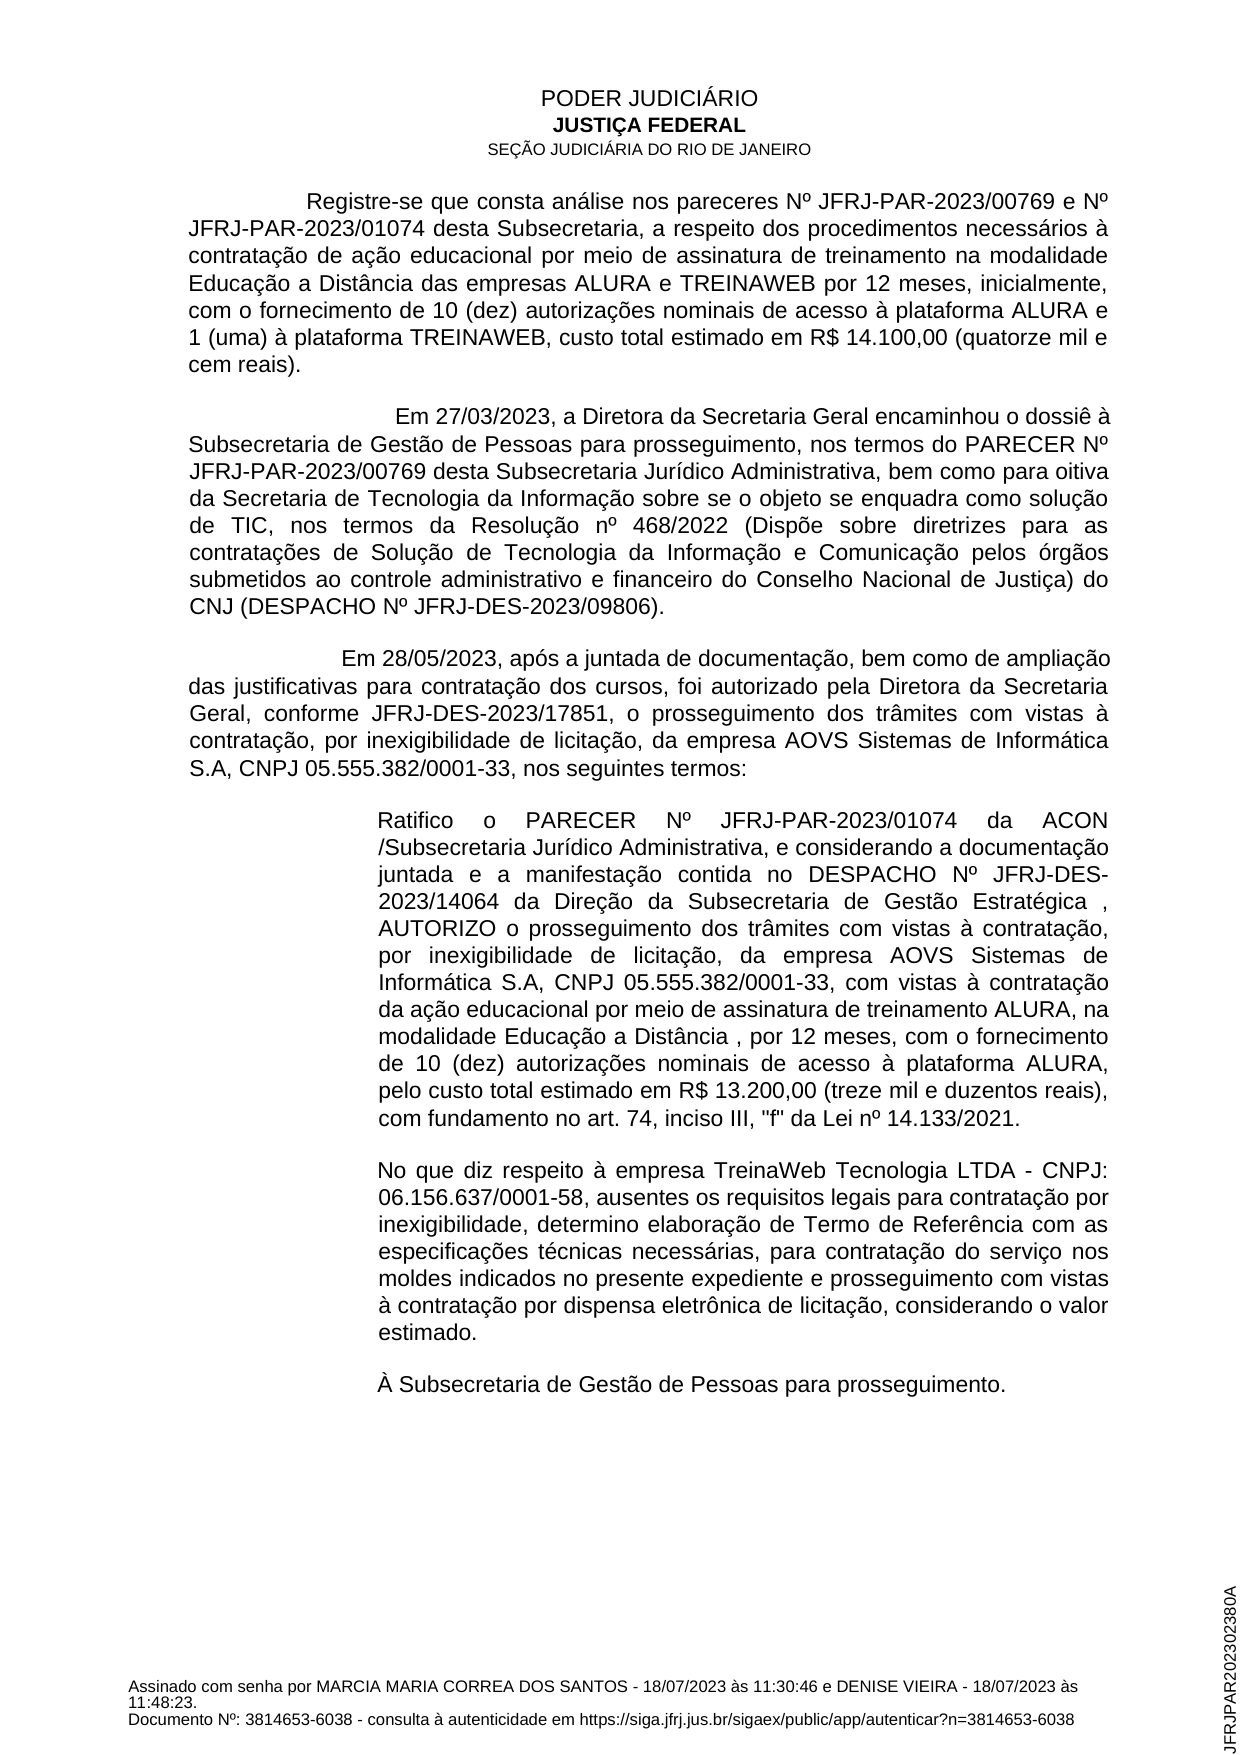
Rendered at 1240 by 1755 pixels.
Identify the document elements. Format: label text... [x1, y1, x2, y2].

text Registre-se que consta análise nos pareceres Nº JFRJ-PAR-2023/00769 e Nº JFRJ-PAR-2023/01074 desta Subsecretaria, a respeito dos procedimentos necessários à contratação de ação educacional por meio de assinatura de treinamento na modalidade Educação a Distância das empresas ALURA e TREINAWEB por 12 meses, inicialmente, com o fornecimento de 10 (dez) autorizações nominais de acesso à plataforma ALURA e 1 (uma) à plataforma TREINAWEB, custo total estimado em R$ 14.100,00 (quatorze mil e cem reais). [188, 188, 1109, 377]
text À Subsecretaria de Gestão de Pessoas para prosseguimento. [377, 1371, 1109, 1398]
text Ratifico o PARECER Nº JFRJ-PAR-2023/01074 da ACON /Subsecretaria Jurídico Administrativa, e considerando a documentação juntada e a manifestação contida no DESPACHO Nº JFRJ-DES-2023/14064 da Direção da Subsecretaria de Gestão Estratégica , AUTORIZO o prosseguimento dos trâmites com vistas à contratação, por inexigibilidade de licitação, da empresa AOVS Sistemas de Informática S.A, CNPJ 05.555.382/0001-33, com vistas à contratação da ação educacional por meio de assinatura de treinamento ALURA, na modalidade Educação a Distância , por 12 meses, com o fornecimento de 10 (dez) autorizações nominais de acesso à plataforma ALURA, pelo custo total estimado em R$ 13.200,00 (treze mil e duzentos reais), com fundamento no art. 74, inciso III, "f" da Lei nº 14.133/2021. [377, 807, 1109, 1131]
text No que diz respeito à empresa TreinaWeb Tecnologia LTDA - CNPJ: 06.156.637/0001-58, ausentes os requisitos legais para contratação por inexigibilidade, determino elaboração de Termo de Referência com as especificações técnicas necessárias, para contratação do serviço nos moldes indicados no presente expediente e prosseguimento com vistas à contratação por dispensa eletrônica de licitação, considerando o valor estimado. [377, 1157, 1109, 1346]
text Subsecretaria de Gestão de Pessoas para prosseguimento, nos termos do PARECER Nº JFRJ-PAR-2023/00769 desta Subsecretaria Jurídico Administrativa, bem como para oitiva da Secretaria de Tecnologia da Informação sobre se o objeto se enquadra como solução de TIC, nos termos da Resolução nº 468/2022 (Dispõe sobre diretrizes para as contratações de Solução de Tecnologia da Informação e Comunicação pelos órgãos submetidos ao controle administrativo e financeiro do Conselho Nacional de Justiça) do CNJ (DESPACHO Nº JFRJ-DES-2023/09806). [188, 431, 1109, 620]
text das justificativas para contratação dos cursos, foi autorizado pela Diretora da Secretaria Geral, conforme JFRJ-DES-2023/17851, o prosseguimento dos trâmites com vistas à contratação, por inexigibilidade de licitação, da empresa AOVS Sistemas de Informática S.A, CNPJ 05.555.382/0001-33, nos seguintes termos: [188, 673, 1109, 781]
text Em 27/03/2023, a Diretora da Secretaria Geral encaminhou o dossiê à [189, 403, 1111, 429]
text Em 28/05/2023, após a juntada de documentação, bem como de ampliação [189, 645, 1111, 672]
